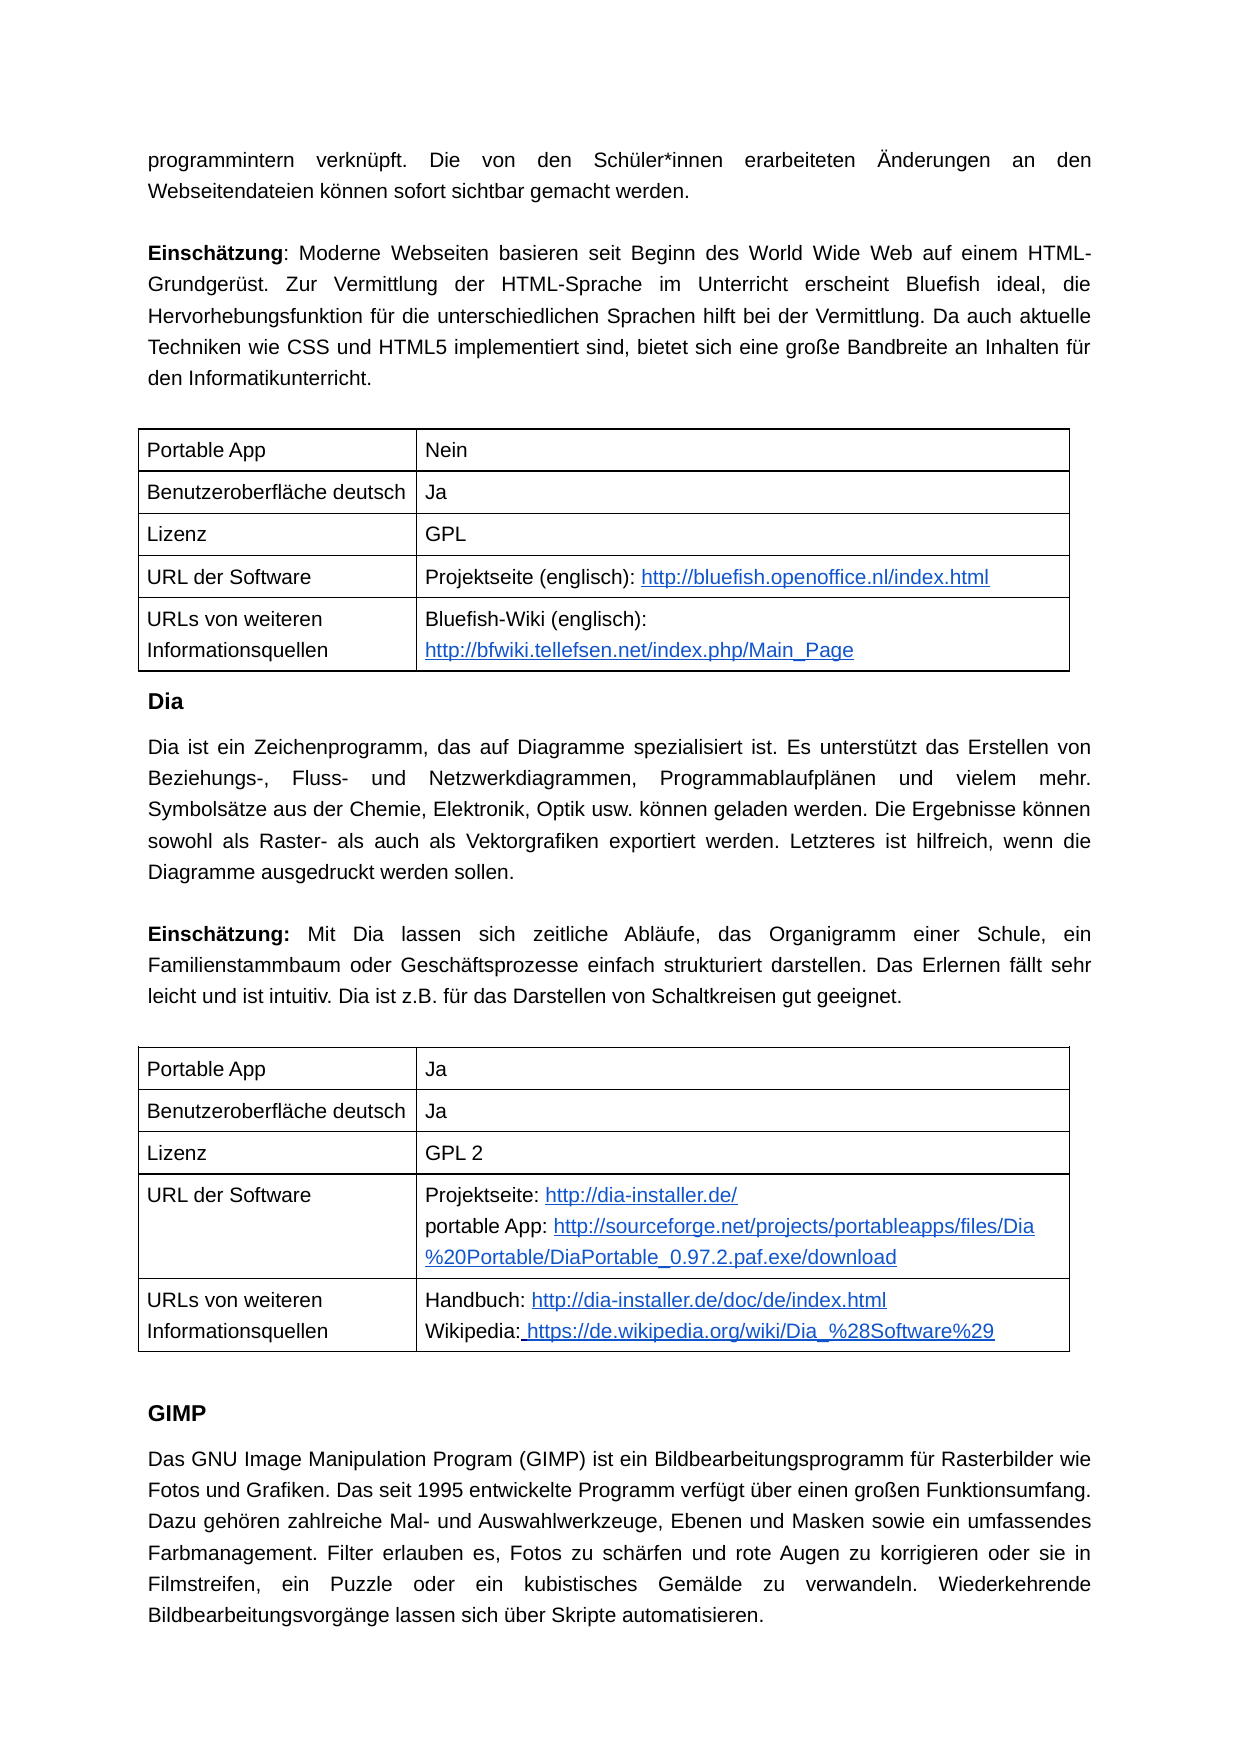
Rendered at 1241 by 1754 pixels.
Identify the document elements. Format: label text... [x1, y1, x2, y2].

table_cell Ja [417, 472, 1069, 512]
table_cell Benutzeroberfläche deutsch [139, 1090, 416, 1131]
table_cell Projektseite: http://dia-installer.de/ portable App: http://sourceforge.net/projects/portableapps/files/Dia%20Portable/DiaPortable_0.97.2.paf.exe/download [417, 1175, 1069, 1277]
subtitle GIMP [148, 1400, 1092, 1427]
table_cell Projektseite (englisch): http://bluefish.openoffice.nl/index.html [417, 556, 1069, 597]
text Einschätzung: Mit Dia lassen sich zeitliche Abläufe, das Organigramm einer Schule, ein Familienstammbaum oder Geschäftsprozesse einfach strukturiert darstellen. Das Erlernen fällt sehr leicht und ist intuitiv. Dia ist z.B. für das Darstellen von Schaltkreisen gut geeignet. [148, 922, 1092, 1008]
table_cell Bluefish-Wiki (englisch): http://bfwiki.tellefsen.net/index.php/Main_Page [417, 598, 1069, 670]
table_cell Ja [417, 1090, 1069, 1131]
table_cell URL der Software [139, 556, 416, 597]
table_cell URL der Software [139, 1175, 416, 1277]
table_header Ja [417, 1048, 1069, 1089]
table_cell Benutzeroberfläche deutsch [139, 472, 416, 512]
table_cell Lizenz [139, 1132, 416, 1173]
text Einschätzung: Moderne Webseiten basieren seit Beginn des World Wide Web auf einem HTML-Grundgerüst. Zur Vermittlung der HTML-Sprache im Unterricht erscheint Bluefish ideal, die Hervorhebungsfunktion für die unterschiedlichen Sprachen hilft bei der Vermittlung. Da auch aktuelle Techniken wie CSS und HTML5 implementiert sind, bietet sich eine große Bandbreite an Inhalten für den Informatikunterricht. [148, 241, 1092, 390]
subtitle Dia [148, 688, 1092, 715]
text Dia ist ein Zeichenprogramm, das auf Diagramme spezialisiert ist. Es unterstützt das Erstellen von Beziehungs-, Fluss- und Netzwerkdiagrammen, Programmablaufplänen und vielem mehr. Symbolsätze aus der Chemie, Elektronik, Optik usw. können geladen werden. Die Ergebnisse können sowohl als Raster- als auch als Vektorgrafiken exportiert werden. Letzteres ist hilfreich, wenn die Diagramme ausgedruckt werden sollen. [148, 735, 1092, 883]
table_cell Handbuch: http://dia-installer.de/doc/de/index.html Wikipedia: https://de.wikipedia.org/wiki/Dia_%28Software%29 [417, 1279, 1069, 1351]
table_cell GPL [417, 514, 1069, 554]
table_header Portable App [139, 430, 416, 470]
table_cell Lizenz [139, 514, 416, 554]
text Das GNU Image Manipulation Program (GIMP) ist ein Bildbearbeitungsprogramm für Rasterbilder wie Fotos und Grafiken. Das seit 1995 entwickelte Programm verfügt über einen großen Funktionsumfang. Dazu gehören zahlreiche Mal- und Auswahlwerkzeuge, Ebenen und Masken sowie ein umfassendes Farbmanagement. Filter erlauben es, Fotos zu schärfen und rote Augen zu korrigieren oder sie in Filmstreifen, ein Puzzle oder ein kubistisches Gemälde zu verwandeln. Wiederkehrende Bildbearbeitungsvorgänge lassen sich über Skripte automatisieren. [148, 1447, 1092, 1627]
text programmintern verknüpft. Die von den Schüler*innen erarbeiteten Änderungen an den Webseitendateien können sofort sichtbar gemacht werden. [148, 148, 1092, 203]
table_header Portable App [139, 1048, 416, 1089]
table_cell URLs von weiteren Informationsquellen [139, 1279, 416, 1351]
table_cell URLs von weiteren Informationsquellen [139, 598, 416, 670]
table_header Nein [417, 430, 1069, 470]
table_cell GPL 2 [417, 1132, 1069, 1173]
